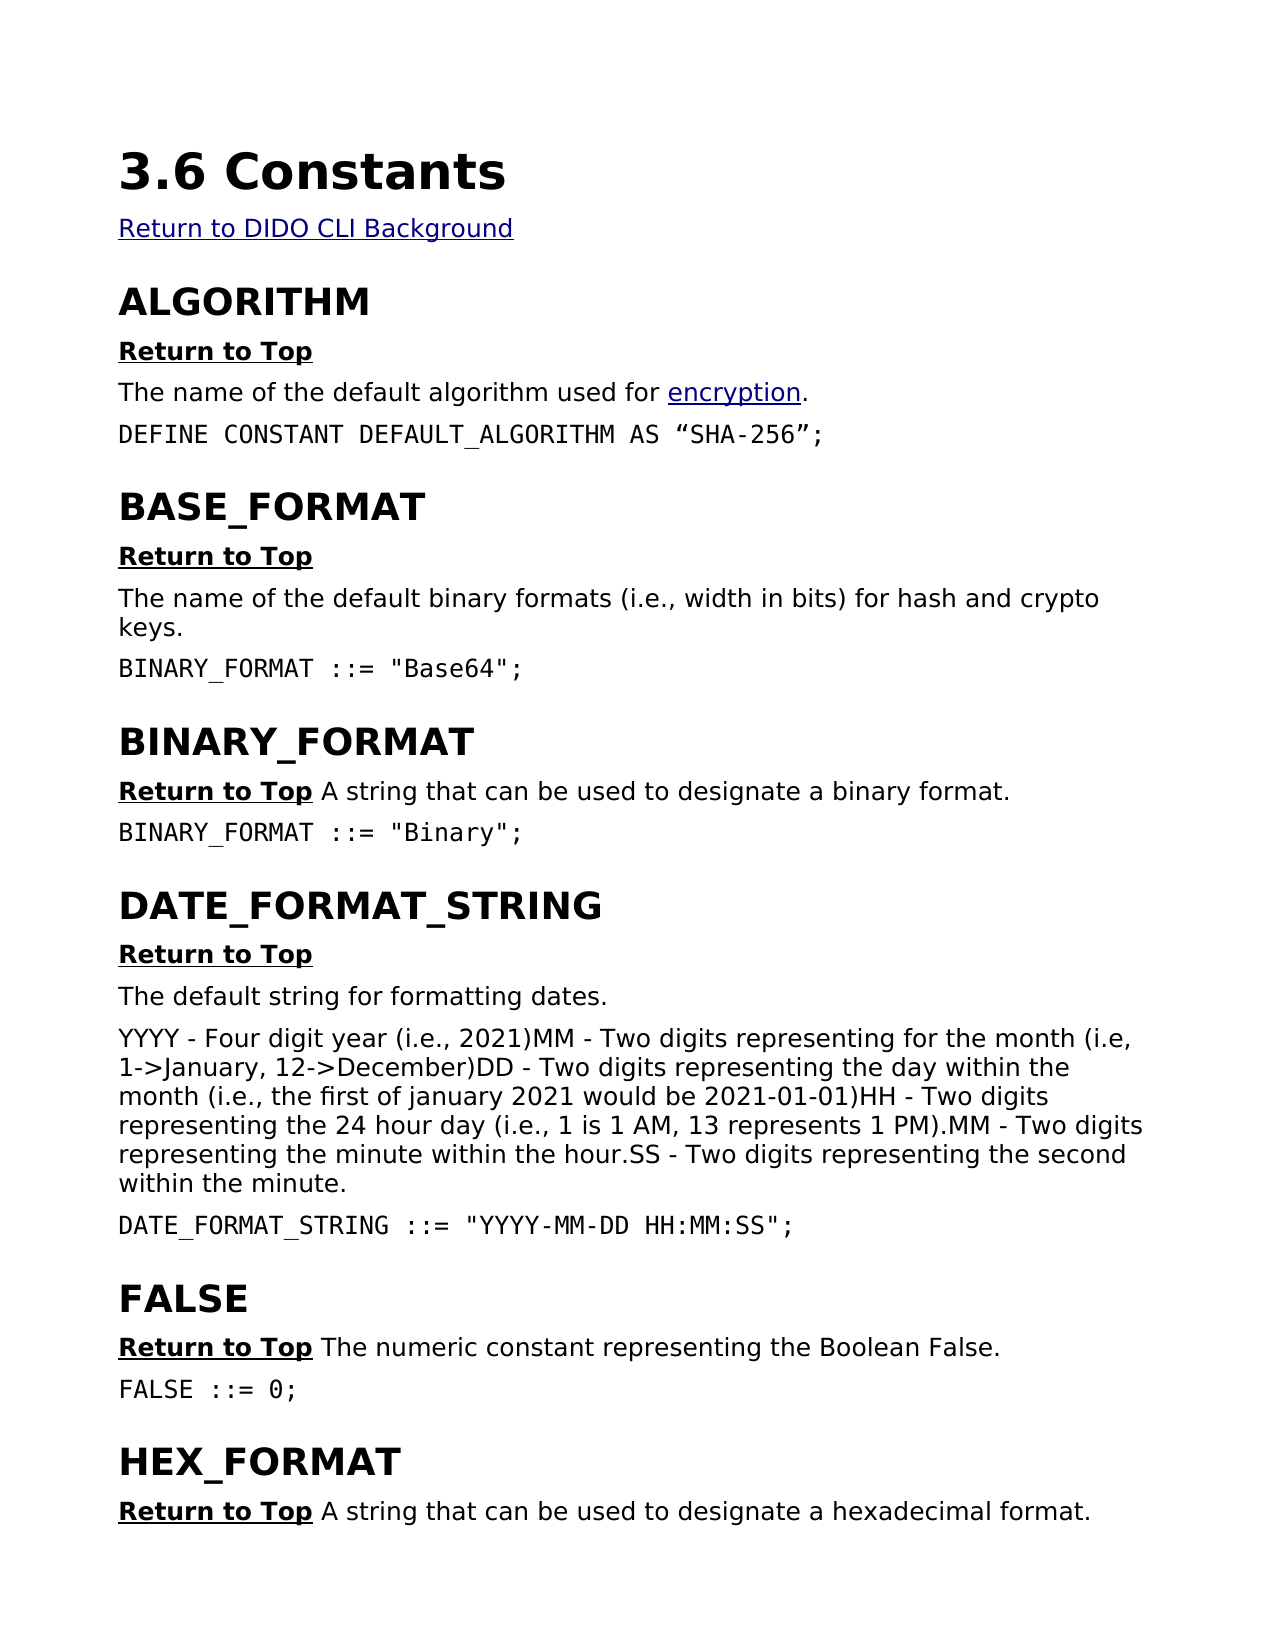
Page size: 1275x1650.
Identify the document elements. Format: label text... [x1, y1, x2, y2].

text Return to Top The numeric constant representing the Boolean False. [118, 1333, 1157, 1362]
text Return to Top [118, 940, 1157, 969]
text DEFINE CONSTANT DEFAULT_ALGORITHM AS “SHA-256”; [118, 420, 1157, 449]
text FALSE ::= 0; [118, 1375, 1157, 1404]
text DATE_FORMAT_STRING ::= "YYYY-MM-DD HH:MM:SS"; [118, 1211, 1157, 1240]
text The name of the default algorithm used for encryption. [118, 378, 1157, 407]
text BINARY_FORMAT ::= "Binary"; [118, 818, 1157, 847]
subtitle BINARY_FORMAT [118, 721, 1157, 764]
text The name of the default binary formats (i.e., width in bits) for hash and crypto keys. [118, 584, 1157, 642]
subtitle HEX_FORMAT [118, 1441, 1157, 1484]
text Return to Top [118, 542, 1157, 571]
subtitle 3.6 Constants [118, 143, 1157, 201]
subtitle FALSE [118, 1277, 1157, 1321]
text The default string for formatting dates. [118, 982, 1157, 1011]
subtitle ALGORITHM [118, 281, 1157, 324]
subtitle BASE_FORMAT [118, 486, 1157, 529]
text Return to Top A string that can be used to designate a hexadecimal format. [118, 1497, 1157, 1526]
text Return to DIDO CLI Background [118, 214, 1157, 243]
text Return to Top [118, 337, 1157, 366]
text YYYY - Four digit year (i.e., 2021)MM - Two digits representing for the month (i.e, 1->January, 12->December)DD - Two digits representing the day within the month (i.e., the first of january 2021 would be 2021-01-01)HH - Two digits representing the 24 hour day (i.e., 1 is 1 AM, 13 represents 1 PM).MM - Two digits representing the minute within the hour.SS - Two digits representing the second within the minute. [118, 1024, 1157, 1199]
text BINARY_FORMAT ::= "Base64"; [118, 654, 1157, 684]
text Return to Top A string that can be used to designate a binary format. [118, 777, 1157, 806]
subtitle DATE_FORMAT_STRING [118, 884, 1157, 928]
